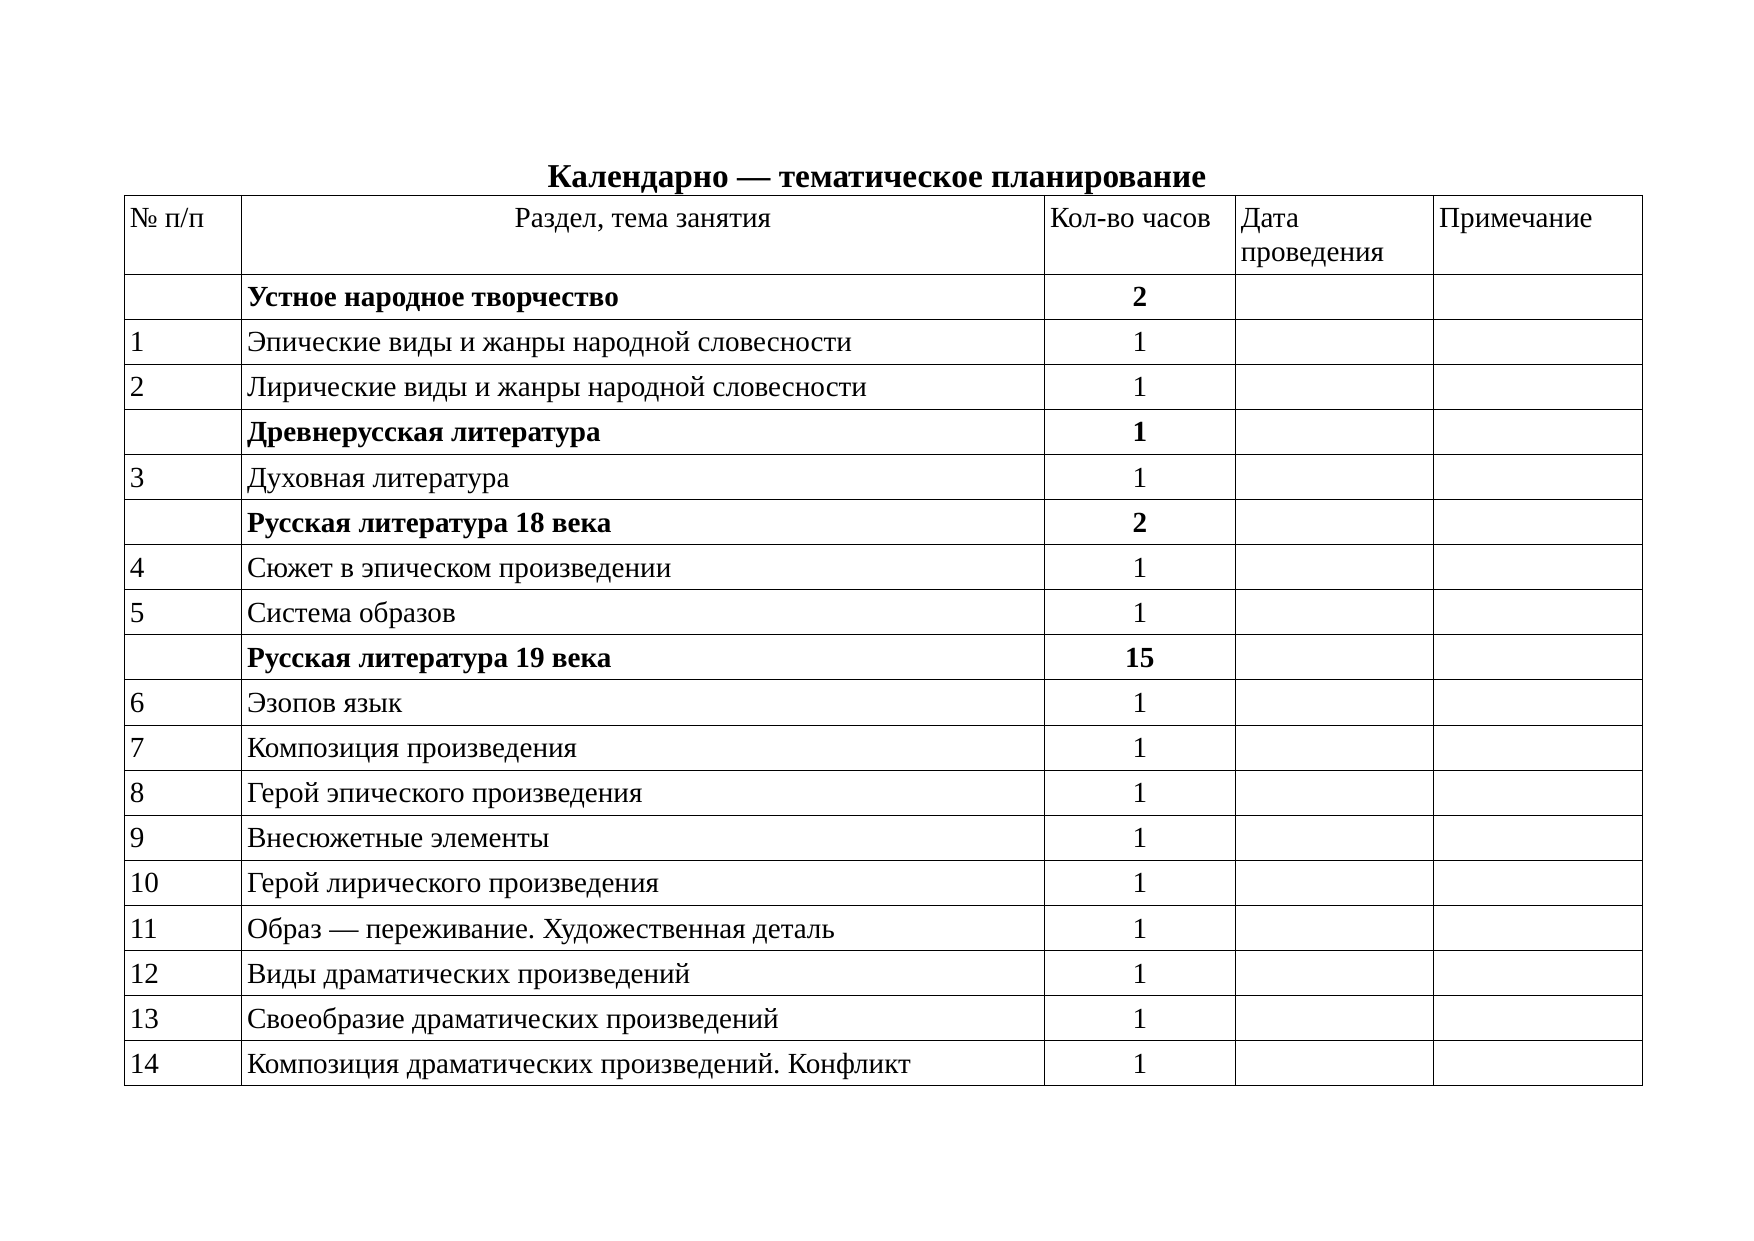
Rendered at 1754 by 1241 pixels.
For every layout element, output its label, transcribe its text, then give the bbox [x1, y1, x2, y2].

table_cell Внесюжетные элементы [242, 816, 1044, 860]
table_cell [1236, 771, 1433, 815]
table_cell [1236, 275, 1433, 318]
table_cell [1434, 726, 1642, 769]
table_cell 1 [1045, 365, 1235, 409]
table_header № п/п [125, 196, 241, 273]
table_cell 1 [1045, 320, 1235, 364]
table_cell [1434, 320, 1642, 364]
table_cell 1 [1045, 906, 1235, 950]
table_cell [1236, 861, 1433, 905]
table_cell 2 [125, 365, 241, 409]
table_cell 1 [1045, 771, 1235, 815]
table_cell [1434, 680, 1642, 724]
text Календарно — тематическое планирование [118, 156, 1636, 195]
table_cell [1236, 906, 1433, 950]
table_cell [1434, 455, 1642, 499]
table_cell [1434, 951, 1642, 995]
table_cell 1 [1045, 996, 1235, 1040]
table_cell Русская литература 19 века [242, 635, 1044, 679]
table_cell [1236, 500, 1433, 544]
table_header Кол-во часов [1045, 196, 1235, 273]
table_cell 2 [1045, 500, 1235, 544]
table_cell [125, 500, 241, 544]
table_cell [1434, 906, 1642, 950]
table_cell 3 [125, 455, 241, 499]
table_cell Герой лирического произведения [242, 861, 1044, 905]
table_cell [1236, 365, 1433, 409]
table_cell [125, 635, 241, 679]
table_cell [1236, 545, 1433, 589]
table_cell Композиция произведения [242, 726, 1044, 769]
table_cell 2 [1045, 275, 1235, 318]
table_cell [1236, 455, 1433, 499]
table_cell Устное народное творчество [242, 275, 1044, 318]
table_cell [1434, 365, 1642, 409]
table_cell 1 [1045, 590, 1235, 634]
table_cell [1236, 996, 1433, 1040]
table_cell [1434, 1041, 1642, 1085]
table_cell [1434, 275, 1642, 318]
table_cell [1236, 951, 1433, 995]
table_cell 12 [125, 951, 241, 995]
table_cell 10 [125, 861, 241, 905]
table_cell 1 [1045, 861, 1235, 905]
table_cell Эпические виды и жанры народной словесности [242, 320, 1044, 364]
table_cell [1236, 726, 1433, 769]
table_cell [1236, 816, 1433, 860]
table_cell Духовная литература [242, 455, 1044, 499]
table_cell Лирические виды и жанры народной словесности [242, 365, 1044, 409]
table_cell [125, 275, 241, 318]
table_cell [1236, 590, 1433, 634]
table_cell [125, 410, 241, 454]
table_cell 15 [1045, 635, 1235, 679]
table_cell Сюжет в эпическом произведении [242, 545, 1044, 589]
table_cell [1236, 320, 1433, 364]
table_cell [1434, 635, 1642, 679]
table_cell 14 [125, 1041, 241, 1085]
table_cell [1236, 1041, 1433, 1085]
table_cell [1236, 680, 1433, 724]
table_cell 8 [125, 771, 241, 815]
table_cell Композиция драматических произведений. Конфликт [242, 1041, 1044, 1085]
table_cell [1236, 410, 1433, 454]
table_cell 6 [125, 680, 241, 724]
table_header Раздел, тема занятия [242, 196, 1044, 273]
table_cell 1 [125, 320, 241, 364]
table_cell [1434, 996, 1642, 1040]
table_cell Система образов [242, 590, 1044, 634]
table_cell 13 [125, 996, 241, 1040]
table_cell Герой эпического произведения [242, 771, 1044, 815]
table_cell [1434, 816, 1642, 860]
table_cell 1 [1045, 726, 1235, 769]
table_cell Образ — переживание. Художественная деталь [242, 906, 1044, 950]
table_cell [1434, 861, 1642, 905]
table_cell [1434, 410, 1642, 454]
table_header Примечание [1434, 196, 1642, 273]
table_cell [1434, 545, 1642, 589]
table_cell Русская литература 18 века [242, 500, 1044, 544]
table_cell Эзопов язык [242, 680, 1044, 724]
table_cell 1 [1045, 455, 1235, 499]
table_cell 5 [125, 590, 241, 634]
table_cell [1434, 590, 1642, 634]
table_cell [1434, 500, 1642, 544]
table_cell 1 [1045, 545, 1235, 589]
table_cell Древнерусская литература [242, 410, 1044, 454]
table_cell 1 [1045, 816, 1235, 860]
table_cell Виды драматических произведений [242, 951, 1044, 995]
table_cell 9 [125, 816, 241, 860]
table_cell 4 [125, 545, 241, 589]
table_cell 11 [125, 906, 241, 950]
table_cell 1 [1045, 1041, 1235, 1085]
table_cell [1236, 635, 1433, 679]
table_cell Своеобразие драматических произведений [242, 996, 1044, 1040]
table_cell [1434, 771, 1642, 815]
table_cell 1 [1045, 410, 1235, 454]
table_header Дата проведения [1236, 196, 1433, 273]
table_cell 7 [125, 726, 241, 769]
table_cell 1 [1045, 951, 1235, 995]
table_cell 1 [1045, 680, 1235, 724]
